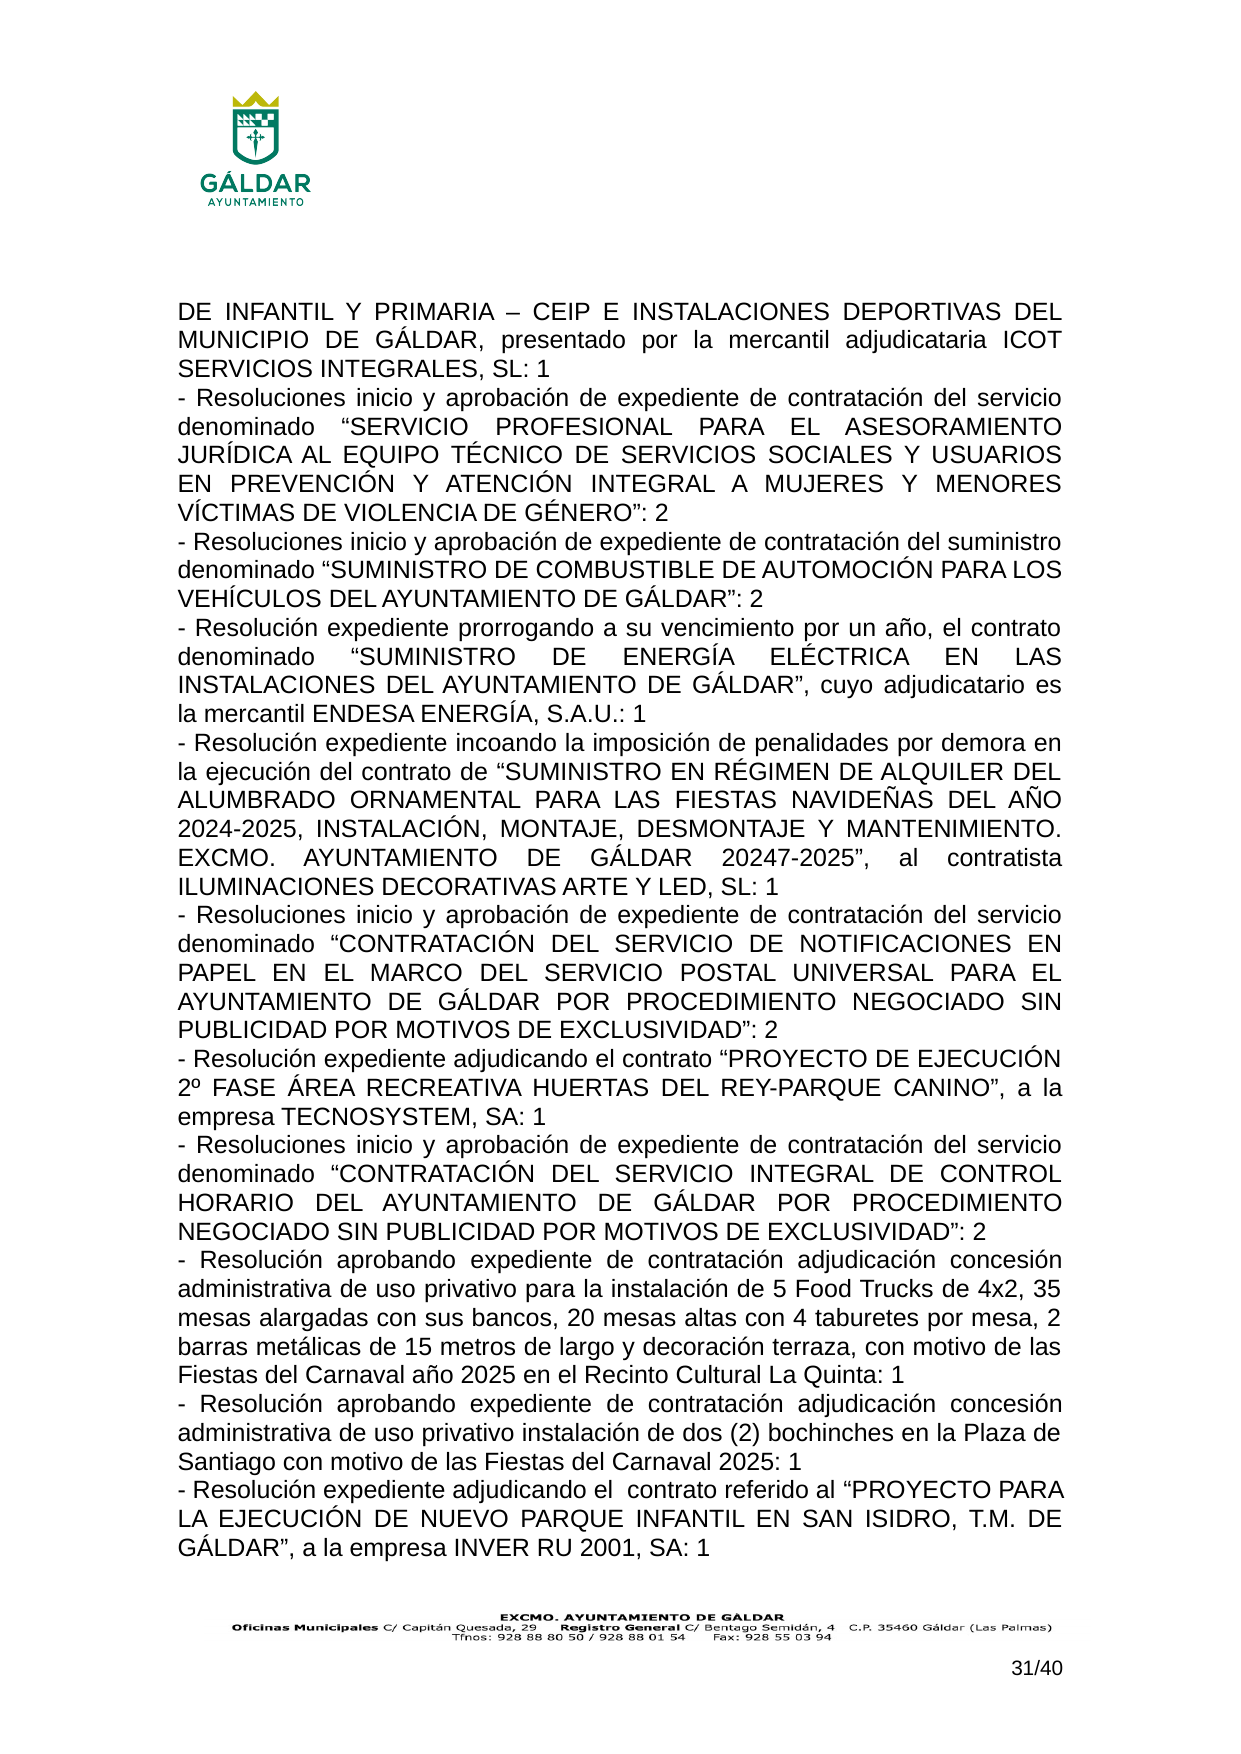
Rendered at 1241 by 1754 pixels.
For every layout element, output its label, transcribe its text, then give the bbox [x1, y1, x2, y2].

text DE INFANTIL Y PRIMARIA – CEIP E INSTALACIONES DEPORTIVAS DEL MUNICIPIO DE GÁLDAR, presentado por la mercantil adjudicataria ICOT SERVICIOS INTEGRALES, SL: 1 [177, 296, 1063, 383]
text - Resolución expediente incoando la imposición de penalidades por demora en la ejecución del contrato de “SUMINISTRO EN RÉGIMEN DE ALQUILER DEL ALUMBRADO ORNAMENTAL PARA LAS FIESTAS NAVIDEÑAS DEL AÑO 2024-2025, INSTALACIÓN, MONTAJE, DESMONTAJE Y MANTENIMIENTO. EXCMO. AYUNTAMIENTO DE GÁLDAR 20247-2025”, al contratista ILUMINACIONES DECORATIVAS ARTE Y LED, SL: 1 [177, 728, 1063, 900]
text - Resolución expediente prorrogando a su vencimiento por un año, el contrato denominado “SUMINISTRO DE ENERGÍA ELÉCTRICA EN LAS INSTALACIONES DEL AYUNTAMIENTO DE GÁLDAR”, cuyo adjudicatario es la mercantil ENDESA ENERGÍA, S.A.U.: 1 [177, 613, 1063, 728]
text - Resoluciones inicio y aprobación de expediente de contratación del servicio denominado “CONTRATACIÓN DEL SERVICIO DE NOTIFICACIONES EN PAPEL EN EL MARCO DEL SERVICIO POSTAL UNIVERSAL PARA EL AYUNTAMIENTO DE GÁLDAR POR PROCEDIMIENTO NEGOCIADO SIN PUBLICIDAD POR MOTIVOS DE EXCLUSIVIDAD”: 2 [177, 900, 1063, 1044]
text - Resolución expediente adjudicando el contrato “PROYECTO DE EJECUCIÓN 2º FASE ÁREA RECREATIVA HUERTAS DEL REY-PARQUE CANINO”, a la empresa TECNOSYSTEM, SA: 1 [177, 1044, 1063, 1130]
text - Resolución aprobando expediente de contratación adjudicación concesión administrativa de uso privativo para la instalación de 5 Food Trucks de 4x2, 35 mesas alargadas con sus bancos, 20 mesas altas con 4 taburetes por mesa, 2 barras metálicas de 15 metros de largo y decoración terraza, con motivo de las Fiestas del Carnaval año 2025 en el Recinto Cultural La Quinta: 1 [177, 1245, 1063, 1389]
picture [182, 73, 327, 224]
text - Resoluciones inicio y aprobación de expediente de contratación del suministro denominado “SUMINISTRO DE COMBUSTIBLE DE AUTOMOCIÓN PARA LOS VEHÍCULOS DEL AYUNTAMIENTO DE GÁLDAR”: 2 [177, 526, 1063, 613]
text - Resoluciones inicio y aprobación de expediente de contratación del servicio denominado “SERVICIO PROFESIONAL PARA EL ASESORAMIENTO JURÍDICA AL EQUIPO TÉCNICO DE SERVICIOS SOCIALES Y USUARIOS EN PREVENCIÓN Y ATENCIÓN INTEGRAL A MUJERES Y MENORES VÍCTIMAS DE VIOLENCIA DE GÉNERO”: 2 [177, 383, 1063, 526]
text - Resoluciones inicio y aprobación de expediente de contratación del servicio denominado “CONTRATACIÓN DEL SERVICIO INTEGRAL DE CONTROL HORARIO DEL AYUNTAMIENTO DE GÁLDAR POR PROCEDIMIENTO NEGOCIADO SIN PUBLICIDAD POR MOTIVOS DE EXCLUSIVIDAD”: 2 [177, 1130, 1063, 1245]
picture [235, 1613, 1059, 1641]
text - Resolución aprobando expediente de contratación adjudicación concesión administrativa de uso privativo instalación de dos (2) bochinches en la Plaza de Santiago con motivo de las Fiestas del Carnaval 2025: 1 [177, 1389, 1063, 1475]
text - Resolución expediente adjudicando el contrato referido al “PROYECTO PARA LA EJECUCIÓN DE NUEVO PARQUE INFANTIL EN SAN ISIDRO, T.M. DE GÁLDAR”, a la empresa INVER RU 2001, SA: 1 [177, 1475, 1063, 1561]
